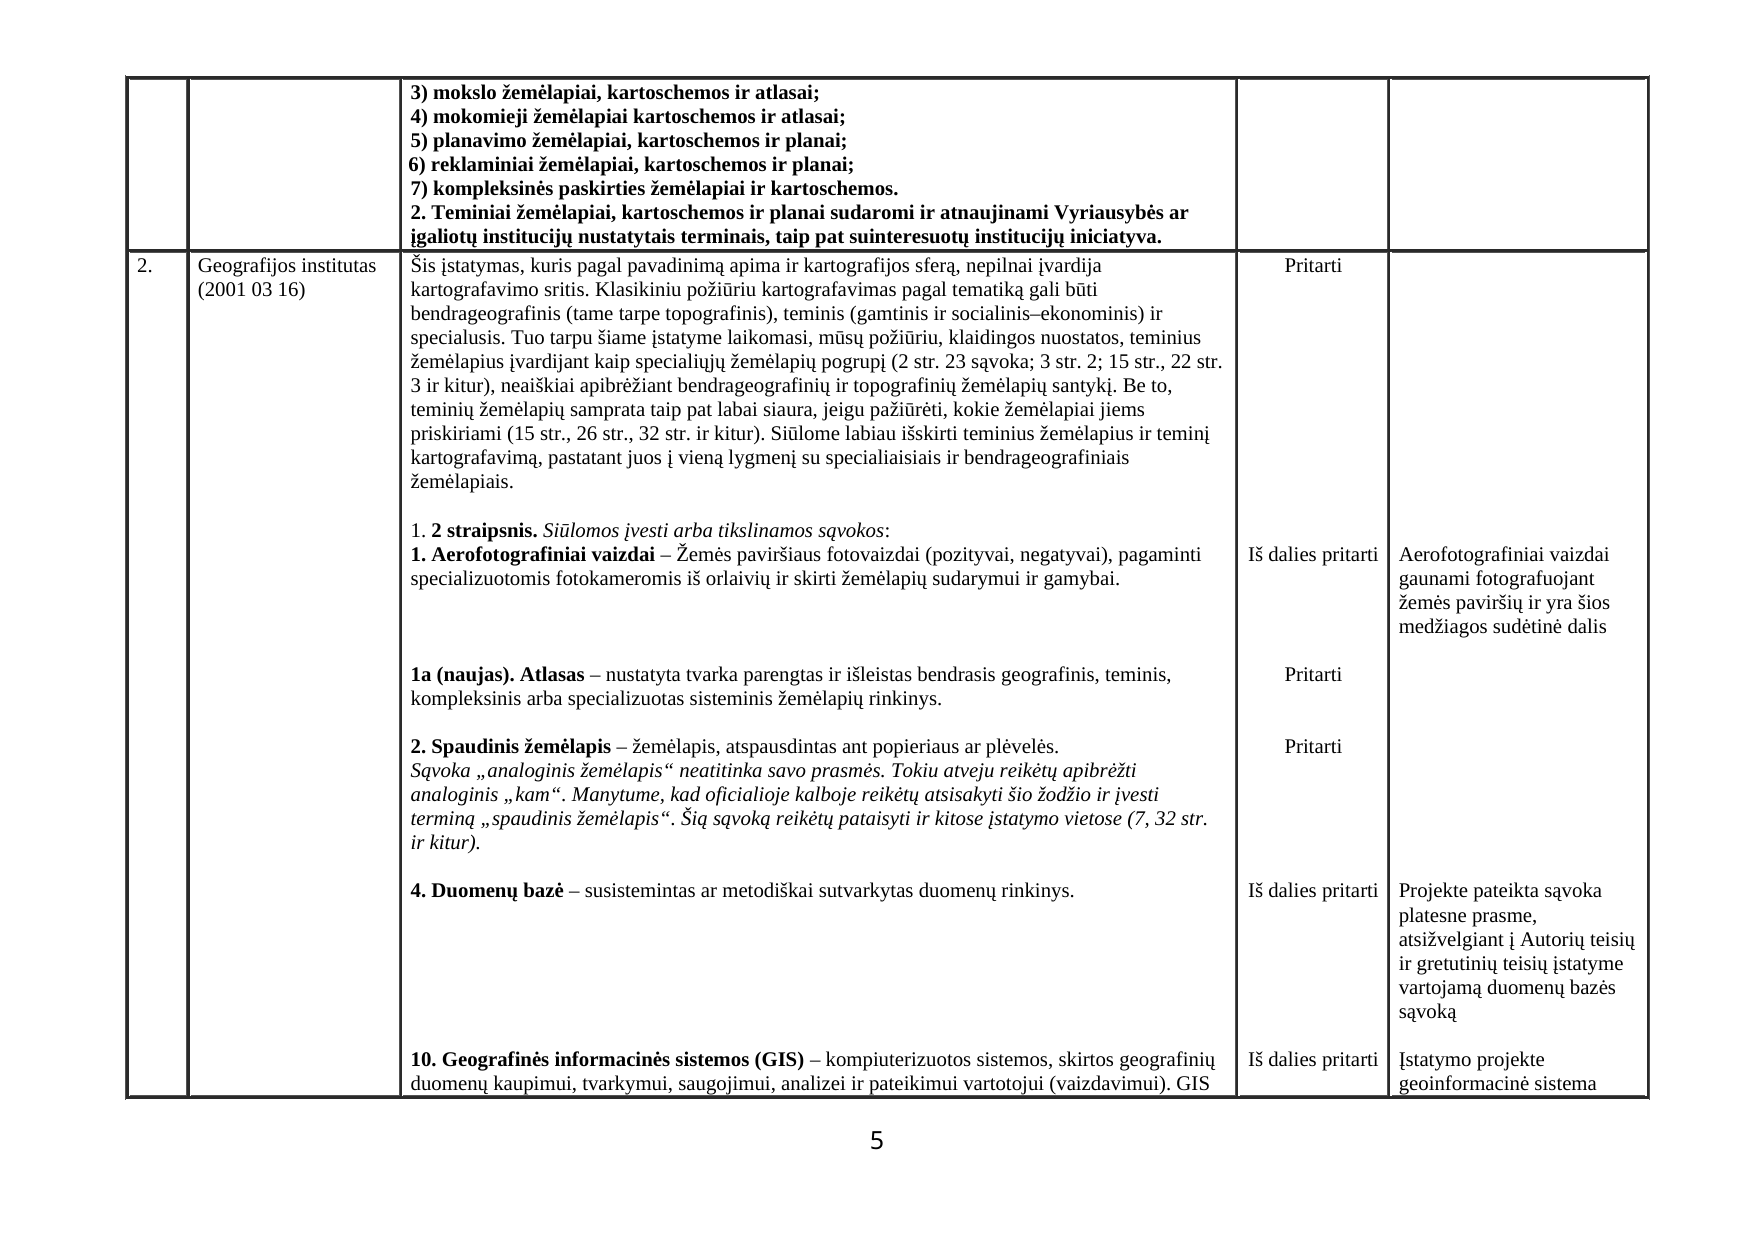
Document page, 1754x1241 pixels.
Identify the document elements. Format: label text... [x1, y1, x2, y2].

table_cell 3) mokslo žemėlapiai, kartoschemos ir atlasai; 4) mokomieji žemėlapiai kartoschemos ir atlasai; 5) planavimo žemėlapiai, kartoschemos ir planai; 6) reklaminiai žemėlapiai, kartoschemos ir planai; 7) kompleksinės paskirties žemėlapiai ir kartoschemos. 2. Teminiai žemėlapiai, kartoschemos ir planai sudaromi ir atnaujinami Vyriausybės ar įgaliotų institucijų nustatytais terminais, taip pat suinteresuotų institucijų iniciatyva. [403, 80, 1235, 248]
table_cell 2. [130, 253, 186, 1095]
table_cell Šis įstatymas, kuris pagal pavadinimą apima ir kartografijos sferą, nepilnai įvardija kartografavimo sritis. Klasikiniu požiūriu kartografavimas pagal tematiką gali būti bendrageografinis (tame tarpe topografinis), teminis (gamtinis ir socialinis–ekonominis) ir specialusis. Tuo tarpu šiame įstatyme laikomasi, mūsų požiūriu, klaidingos nuostatos, teminius žemėlapius įvardijant kaip specialiųjų žemėlapių pogrupį (2 str. 23 sąvoka; 3 str. 2; 15 str., 22 str. 3 ir kitur), neaiškiai apibrėžiant bendrageografinių ir topografinių žemėlapių santykį. Be to, teminių žemėlapių samprata taip pat labai siaura, jeigu pažiūrėti, kokie žemėlapiai jiems priskiriami (15 str., 26 str., 32 str. ir kitur). Siūlome labiau išskirti teminius žemėlapius ir teminį kartografavimą, pastatant juos į vieną lygmenį su specialiaisiais ir bendrageografiniais žemėlapiais. 1. 2 straipsnis. Siūlomos įvesti arba tikslinamos sąvokos: 1. Aerofotografiniai vaizdai – Žemės paviršiaus fotovaizdai (pozityvai, negatyvai), pagaminti specializuotomis fotokameromis iš orlaivių ir skirti žemėlapių sudarymui ir gamybai. 1a (naujas). Atlasas – nustatyta tvarka parengtas ir išleistas bendrasis geografinis, teminis, kompleksinis arba specializuotas sisteminis žemėlapių rinkinys. 2. Spaudinis žemėlapis – žemėlapis, atspausdintas ant popieriaus ar plėvelės. Sąvoka „analoginis žemėlapis“ neatitinka savo prasmės. Tokiu atveju reikėtų apibrėžti analoginis „kam“. Manytume, kad oficialioje kalboje reikėtų atsisakyti šio žodžio ir įvesti terminą „spaudinis žemėlapis“. Šią sąvoką reikėtų pataisyti ir kitose įstatymo vietose (7, 32 str. ir kitur). 4. Duomenų bazė – susistemintas ar metodiškai sutvarkytas duomenų rinkinys. 10. Geografinės informacinės sistemos (GIS) – kompiuterizuotos sistemos, skirtos geografinių duomenų kaupimui, tvarkymui, saugojimui, analizei ir pateikimui vartotojui (vaizdavimui). GIS [403, 253, 1235, 1095]
table_cell Geografijos institutas (2001 03 16) [191, 253, 399, 1095]
table_cell [130, 80, 186, 248]
table_cell [191, 80, 399, 248]
table_cell [1240, 80, 1387, 248]
table_cell [1392, 80, 1645, 248]
table_cell Aerofotografiniai vaizdai gaunami fotografuojant žemės paviršių ir yra šios medžiagos sudėtinė dalis Projekte pateikta sąvoka platesne prasme, atsižvelgiant į Autorių teisių ir gretutinių teisių įstatyme vartojamą duomenų bazės sąvoką Įstatymo projekte geoinformacinė sistema [1392, 253, 1645, 1095]
table_cell Pritarti Iš dalies pritarti Pritarti Pritarti Iš dalies pritarti Iš dalies pritarti [1240, 253, 1387, 1095]
